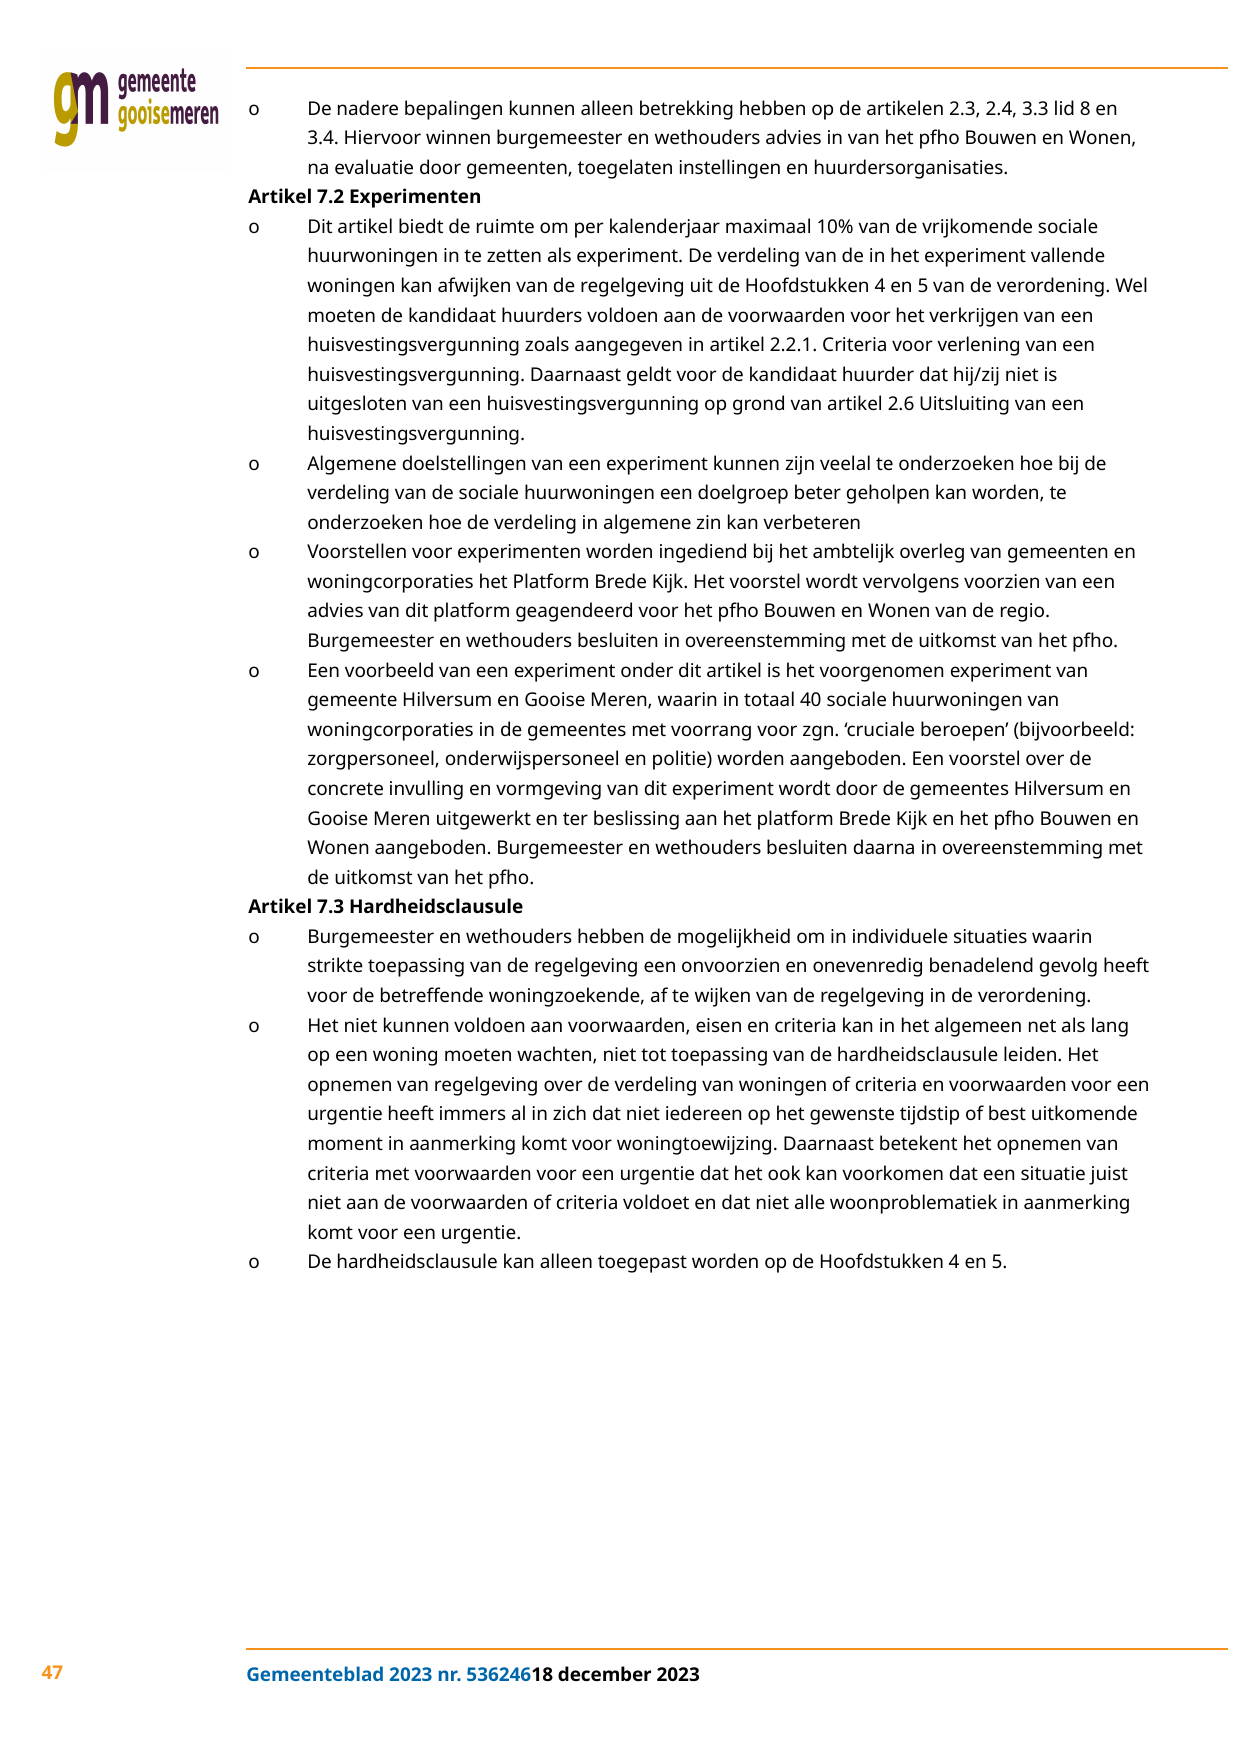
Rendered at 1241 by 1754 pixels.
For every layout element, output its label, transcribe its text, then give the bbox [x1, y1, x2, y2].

text Artikel 7.3 Hardheidsclausule [248, 893, 1152, 919]
list Voorstellen voor experimenten worden ingediend bij het ambtelijk overleg van gemeenten en woningcorporaties het Platform Brede Kijk. Het voorstel wordt vervolgens voorzien van een advies van dit platform geagendeerd voor het pfho Bouwen en Wonen van de regio. Burgemeester en wethouders besluiten in overeenstemming met de uitkomst van het pfho. [248, 538, 1152, 653]
list Algemene doelstellingen van een experiment kunnen zijn veelal te onderzoeken hoe bij de verdeling van de sociale huurwoningen een doelgroep beter geholpen kan worden, te onderzoeken hoe de verdeling in algemene zin kan verbeteren [248, 450, 1152, 535]
picture [41, 47, 231, 172]
text Artikel 7.2 Experimenten [248, 183, 1152, 209]
list De nadere bepalingen kunnen alleen betrekking hebben op de artikelen 2.3, 2.4, 3.3 lid 8 en 3.4. Hiervoor winnen burgemeester en wethouders advies in van het pfho Bouwen en Wonen, na evaluatie door gemeenten, toegelaten instellingen en huurdersorganisaties. [248, 95, 1152, 180]
list Het niet kunnen voldoen aan voorwaarden, eisen en criteria kan in het algemeen net als lang op een woning moeten wachten, niet tot toepassing van de hardheidsclausule leiden. Het opnemen van regelgeving over de verdeling van woningen of criteria en voorwaarden voor een urgentie heeft immers al in zich dat niet iedereen op het gewenste tijdstip of best uitkomende moment in aanmerking komt voor woningtoewijzing. Daarnaast betekent het opnemen van criteria met voorwaarden voor een urgentie dat het ook kan voorkomen dat een situatie juist niet aan de voorwaarden of criteria voldoet en dat niet alle woonproblematiek in aanmerking komt voor een urgentie. [248, 1012, 1152, 1245]
list Een voorbeeld van een experiment onder dit artikel is het voorgenomen experiment van gemeente Hilversum en Gooise Meren, waarin in totaal 40 sociale huurwoningen van woningcorporaties in de gemeentes met voorrang voor zgn. ‘cruciale beroepen’ (bijvoorbeeld: zorgpersoneel, onderwijspersoneel en politie) worden aangeboden. Een voorstel over de concrete invulling en vormgeving van dit experiment wordt door de gemeentes Hilversum en Gooise Meren uitgewerkt en ter beslissing aan het platform Brede Kijk en het pfho Bouwen en Wonen aangeboden. Burgemeester en wethouders besluiten daarna in overeenstemming met de uitkomst van het pfho. [248, 657, 1152, 890]
list Burgemeester en wethouders hebben de mogelijkheid om in individuele situaties waarin strikte toepassing van de regelgeving een onvoorzien en onevenredig benadelend gevolg heeft voor de betreffende woningzoekende, af te wijken van de regelgeving in de verordening. [248, 923, 1152, 1008]
list Dit artikel biedt de ruimte om per kalenderjaar maximaal 10% van de vrijkomende sociale huurwoningen in te zetten als experiment. De verdeling van de in het experiment vallende woningen kan afwijken van de regelgeving uit de Hoofdstukken 4 en 5 van de verordening. Wel moeten de kandidaat huurders voldoen aan de voorwaarden voor het verkrijgen van een huisvestingsvergunning zoals aangegeven in artikel 2.2.1. Criteria voor verlening van een huisvestingsvergunning. Daarnaast geldt voor de kandidaat huurder dat hij/zij niet is uitgesloten van een huisvestingsvergunning op grond van artikel 2.6 Uitsluiting van een huisvestingsvergunning. [248, 213, 1152, 446]
list De hardheidsclausule kan alleen toegepast worden op de Hoofdstukken 4 en 5. [248, 1248, 1152, 1274]
